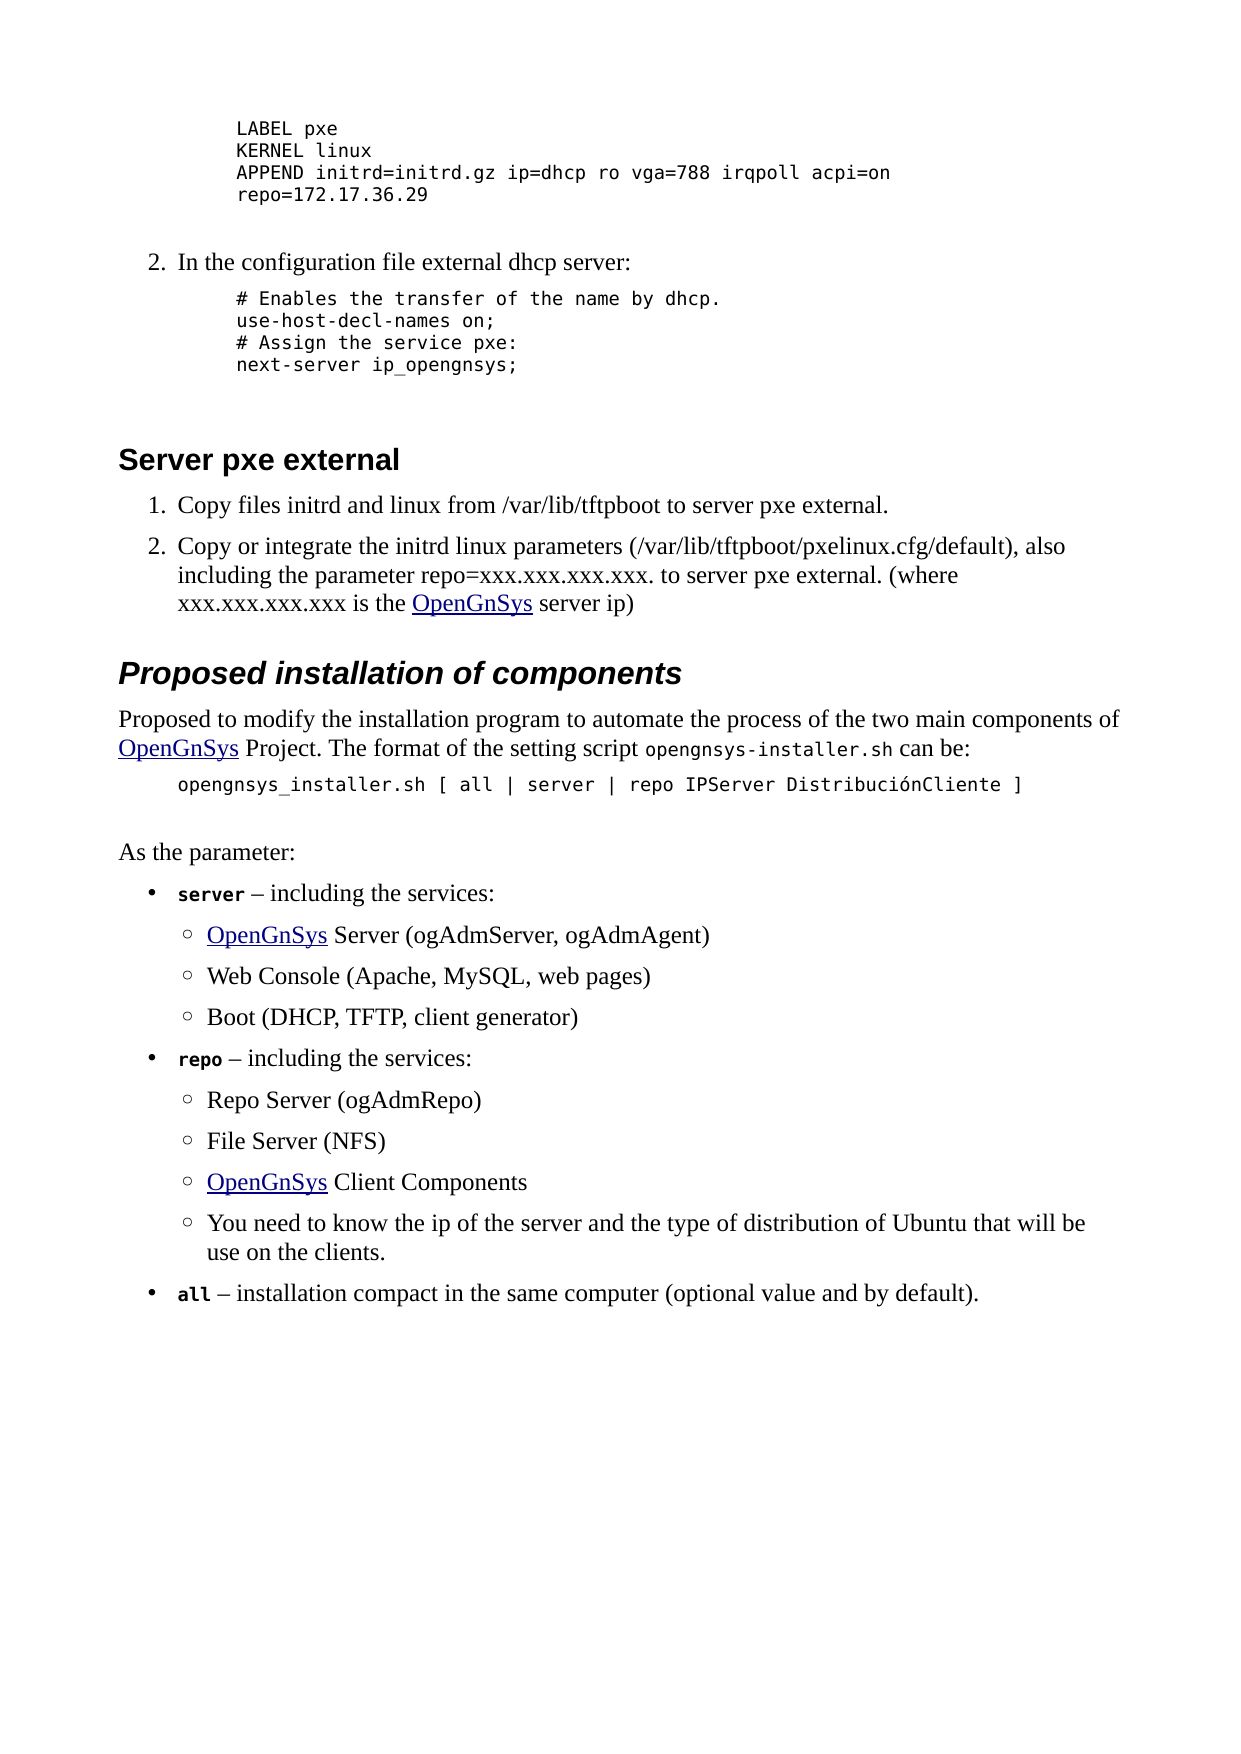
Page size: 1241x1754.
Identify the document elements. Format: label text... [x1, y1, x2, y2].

list Boot (DHCP, TFTP, client generator) [177, 1002, 1122, 1031]
text opengnsys_installer.sh [ all | server | repo IPServer DistribuciónCliente ] [177, 774, 1063, 796]
list In the configuration file external dhcp server: [148, 247, 1122, 276]
list server – including the services: [148, 878, 1122, 907]
list Copy files initrd and linux from /var/lib/tftpboot to server pxe external. [148, 490, 1122, 518]
list OpenGnSys Client Components [177, 1167, 1122, 1196]
list LABEL pxe KERNEL linux APPEND initrd=initrd.gz ip=dhcp ro vga=788 irqpoll acpi=on repo=172.17.36.29 [207, 118, 1063, 206]
subtitle Server pxe external [118, 442, 1122, 477]
text As the parameter: [118, 837, 1122, 866]
text Proposed to modify the installation program to automate the process of the two main components of OpenGnSys Project. The format of the setting script opengnsys-installer.sh can be: [118, 704, 1122, 762]
list all – installation compact in the same computer (optional value and by default). [148, 1278, 1122, 1307]
list Copy or integrate the initrd linux parameters (/var/lib/tftpboot/pxelinux.cfg/default), also including the parameter repo=xxx.xxx.xxx.xxx. to server pxe external. (where xxx.xxx.xxx.xxx is the OpenGnSys server ip) [148, 531, 1122, 617]
list Web Console (Apache, MySQL, web pages) [177, 961, 1122, 990]
list Repo Server (ogAdmRepo) [177, 1085, 1122, 1113]
subtitle Proposed installation of components [118, 655, 1122, 692]
list You need to know the ip of the server and the type of distribution of Ubuntu that will be use on the clients. [177, 1208, 1122, 1266]
list File Server (NFS) [177, 1126, 1122, 1155]
list # Enables the transfer of the name by dhcp. use-host-decl-names on; # Assign the service pxe: next-server ip_opengnsys; [207, 288, 1063, 376]
list repo – including the services: [148, 1043, 1122, 1072]
list OpenGnSys Server (ogAdmServer, ogAdmAgent) [177, 920, 1122, 948]
